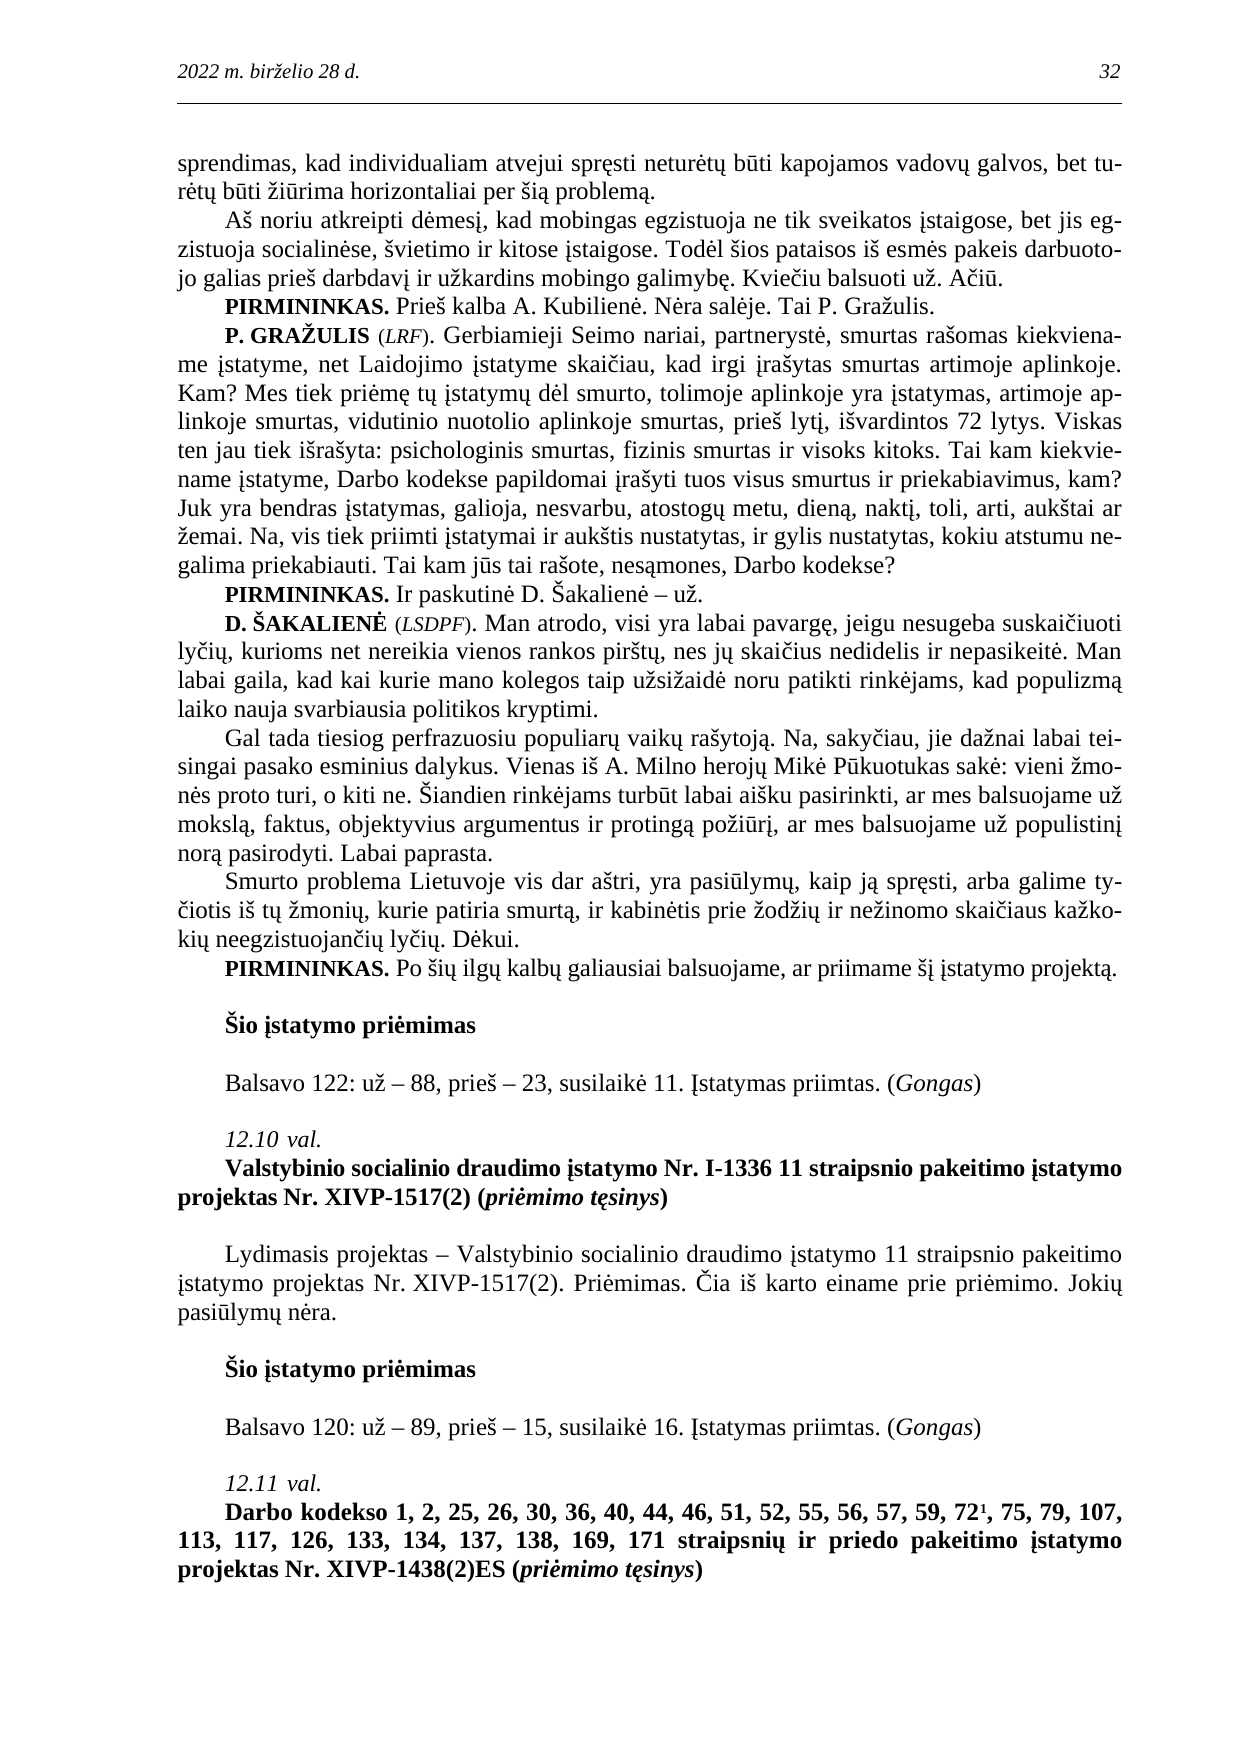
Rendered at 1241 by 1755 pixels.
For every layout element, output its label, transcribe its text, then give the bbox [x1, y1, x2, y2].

text Aš no­riu at­kreip­ti dė­me­sį, kad mo­bin­gas eg­zis­tuo­ja ne tik svei­ka­tos įstai­go­se, bet jis eg­zis­tuo­ja so­cia­li­nė­se, švie­ti­mo ir ki­to­se įstai­go­se. To­dėl šios pa­tai­sos iš es­mės pa­keis dar­buo­to­jo ga­lias prieš darb­da­vį ir už­kar­dins mo­bin­go ga­li­my­bę. Kvie­čiu bal­suo­ti už. Ačiū. [177, 205, 1122, 291]
text Dar­bo ko­dek­so 1, 2, 25, 26, 30, 36, 40, 44, 46, 51, 52, 55, 56, 57, 59, 721, 75, 79, 107, 113, 117, 126, 133, 134, 137, 138, 169, 171 straips­nių ir prie­do pa­kei­ti­mo įsta­ty­mo projek­tas Nr. XIVP-1438(2)ES (pri­ėmi­mo tę­si­nys) [177, 1497, 1122, 1583]
text Smur­to pro­ble­ma Lie­tu­vo­je vis dar ašt­ri, yra pa­siū­ly­mų, kaip ją spręs­ti, ar­ba ga­li­me ty­čio­tis iš tų žmo­nių, ku­rie pa­ti­ria smur­tą, ir ka­bi­nė­tis prie žo­džių ir ne­ži­no­mo skai­čiaus kaž­ko­kių ne­eg­zis­tuo­jan­čių ly­čių. Dė­kui. [177, 866, 1122, 953]
text Bal­sa­vo 122: už – 88, prieš – 23, su­si­lai­kė 11. Įsta­ty­mas pri­im­tas. (Gon­gas) [177, 1068, 1122, 1096]
text Ly­di­ma­sis pro­jek­tas – Vals­ty­bi­nio so­cia­li­nio drau­di­mo įsta­ty­mo 11 straips­nio pa­kei­ti­mo įsta­ty­mo pro­jek­tas Nr. XIVP-1517(2). Pri­ėmi­mas. Čia iš kar­to ei­na­me prie pri­ėmi­mo. Jo­kių pa­siū­ly­mų nė­ra. [177, 1239, 1122, 1325]
text PIRMININKAS. Prieš kal­ba A. Ku­bi­lie­nė. Nė­ra sa­lė­je. Tai P. Gra­žu­lis. [177, 291, 1122, 320]
text Gal ta­da tie­siog per­fra­zuo­siu po­pu­lia­rų vai­kų ra­šy­to­ją. Na, sa­ky­čiau, jie daž­nai la­bai tei­sin­gai pa­sa­ko es­mi­nius da­ly­kus. Vie­nas iš A. Mil­no he­ro­jų Mi­kė Pū­kuo­tu­kas sa­kė: vie­ni žmo­nės pro­to tu­ri, o ki­ti ne. Šian­dien rin­kė­jams tur­būt la­bai aiš­ku pa­si­rink­ti, ar mes bal­suo­ja­me už moks­lą, fak­tus, ob­jek­ty­vius ar­gu­men­tus ir pro­tin­gą po­žiū­rį, ar mes bal­suo­ja­me už po­pu­lis­ti­nį no­rą pa­si­ro­dy­ti. La­bai pa­pras­ta. [177, 723, 1122, 866]
text Bal­sa­vo 120: už – 89, prieš – 15, su­si­lai­kė 16. Įsta­ty­mas pri­im­tas. (Gon­gas) [177, 1412, 1122, 1440]
text 12.10 val. [224, 1125, 1122, 1153]
text spren­di­mas, kad in­di­vi­du­a­liam at­ve­jui spręs­ti ne­tu­rė­tų bū­ti ka­po­ja­mos va­do­vų gal­vos, bet tu­rė­tų bū­ti žiū­ri­ma ho­ri­zon­ta­liai per šią pro­ble­mą. [177, 148, 1122, 205]
text P. GRAŽULIS (LRF). Ger­bia­mie­ji Sei­mo na­riai, part­ne­rys­tė, smur­tas ra­šo­mas kiek­vie­na­me įsta­ty­me, net Lai­do­ji­mo įsta­ty­me skai­čiau, kad ir­gi įra­šy­tas smur­tas ar­ti­mo­je ap­lin­ko­je. Kam? Mes tiek pri­ėmę tų įsta­ty­mų dėl smur­to, to­li­mo­je ap­lin­ko­je yra įsta­ty­mas, ar­ti­mo­je ap­lin­ko­je smur­tas, vi­du­ti­nio nuo­to­lio ap­lin­ko­je smur­tas, prieš ly­tį, iš­var­din­tos 72 ly­tys. Vis­kas ten jau tiek iš­ra­šy­ta: psi­cho­lo­gi­nis smur­tas, fi­zi­nis smur­tas ir vi­soks ki­toks. Tai kam kiek­vie­na­me įsta­ty­me, Dar­bo ko­dek­se pa­pil­do­mai įra­šy­ti tuos vi­sus smur­tus ir prie­ka­bia­vi­mus, kam? Juk yra ben­dras įsta­ty­mas, ga­lio­ja, ne­svar­bu, atos­to­gų me­tu, die­ną, nak­tį, to­li, ar­ti, aukš­tai ar že­mai. Na, vis tiek pri­im­ti įsta­ty­mai ir aukš­tis nu­sta­ty­tas, ir gy­lis nu­sta­ty­tas, ko­kiu at­stu­mu ne­ga­li­ma prie­ka­biau­ti. Tai kam jūs tai ra­šo­te, ne­są­mo­nes, Dar­bo ko­dek­se? [177, 320, 1122, 579]
text Šio įsta­ty­mo pri­ėmi­mas [177, 1354, 1122, 1383]
text Šio įsta­ty­mo pri­ėmi­mas [177, 1010, 1122, 1039]
text Vals­ty­bi­nio so­cia­li­nio drau­di­mo įsta­ty­mo Nr. I-1336 11 straips­nio pa­kei­ti­mo įsta­ty­mo pro­jek­tas Nr. XIVP-1517(2) (pri­ėmi­mo tę­si­nys) [177, 1153, 1122, 1210]
text 12.11 val. [224, 1469, 1122, 1497]
text PIRMININKAS. Po šių il­gų kal­bų ga­liau­siai bal­suo­ja­me, ar pri­ima­me šį įsta­ty­mo pro­jek­tą. [177, 953, 1122, 981]
text D. ŠAKALIENĖ (LSDPF). Man at­ro­do, vi­si yra la­bai pa­var­gę, jei­gu ne­su­ge­ba su­skai­čiuo­ti ly­čių, ku­rioms net ne­rei­kia vie­nos ran­kos pirš­tų, nes jų skai­čius ne­di­de­lis ir ne­pa­si­kei­tė. Man la­bai gai­la, kad kai ku­rie ma­no ko­le­gos taip už­si­žai­dė no­ru pa­tik­ti rin­kė­jams, kad po­pu­liz­mą lai­ko nau­ja svar­biau­sia po­li­ti­kos kryp­ti­mi. [177, 608, 1122, 723]
text PIRMININKAS. Ir pas­ku­ti­nė D. Ša­ka­lie­nė – už. [177, 579, 1122, 608]
